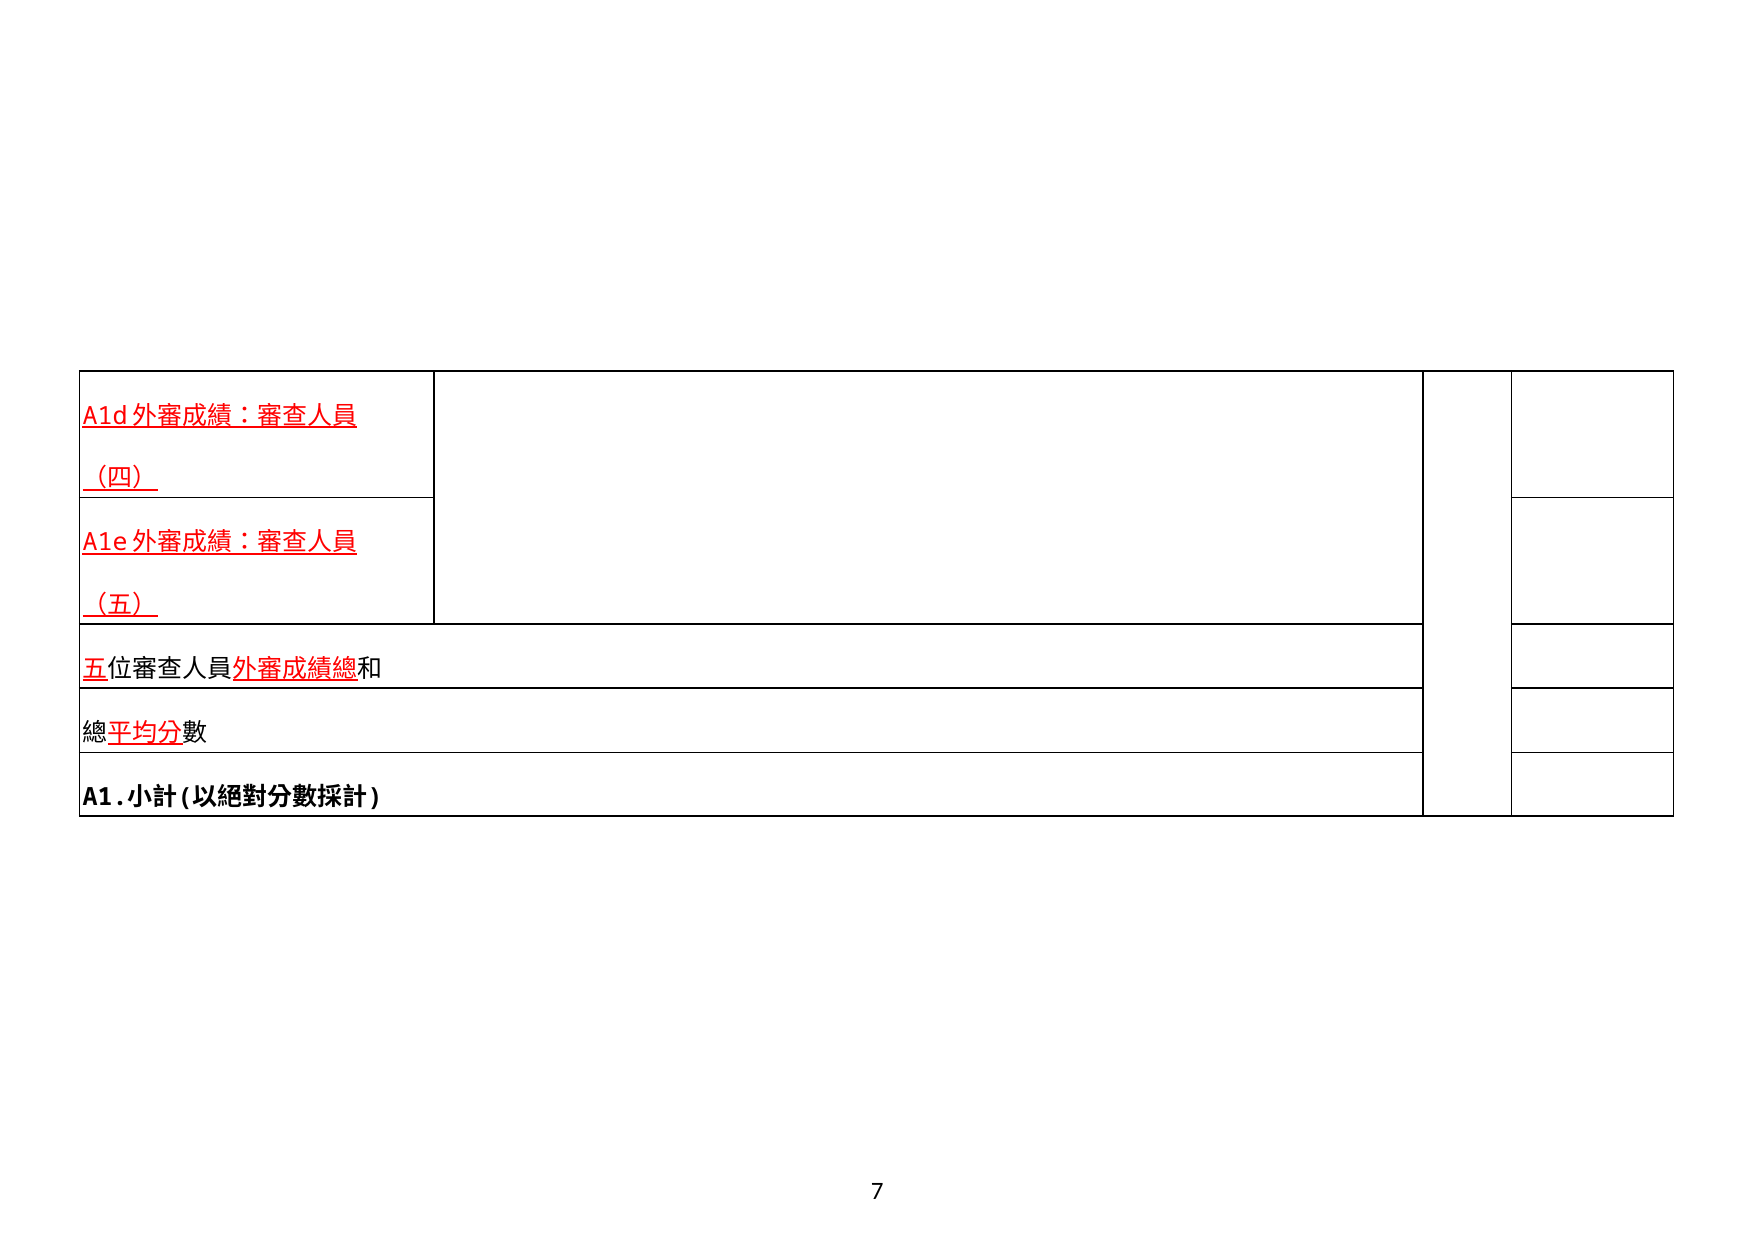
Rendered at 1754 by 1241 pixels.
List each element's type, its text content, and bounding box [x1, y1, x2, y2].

table_cell [1512, 689, 1673, 751]
table_cell A1e外審成績：審查人員（五） [80, 498, 433, 623]
table_cell [435, 372, 1422, 623]
table_cell [1512, 625, 1673, 687]
table_cell 五位審查人員外審成績總和 [80, 625, 1422, 687]
table_cell [1512, 753, 1673, 815]
table_cell A1d外審成績：審查人員（四） [80, 372, 433, 497]
table_cell [1424, 372, 1511, 815]
table_cell A1.小計(以絕對分數採計) [80, 753, 1422, 815]
table_cell 總平均分數 [80, 689, 1422, 751]
table_cell [1512, 372, 1673, 497]
table_cell [1512, 498, 1673, 623]
